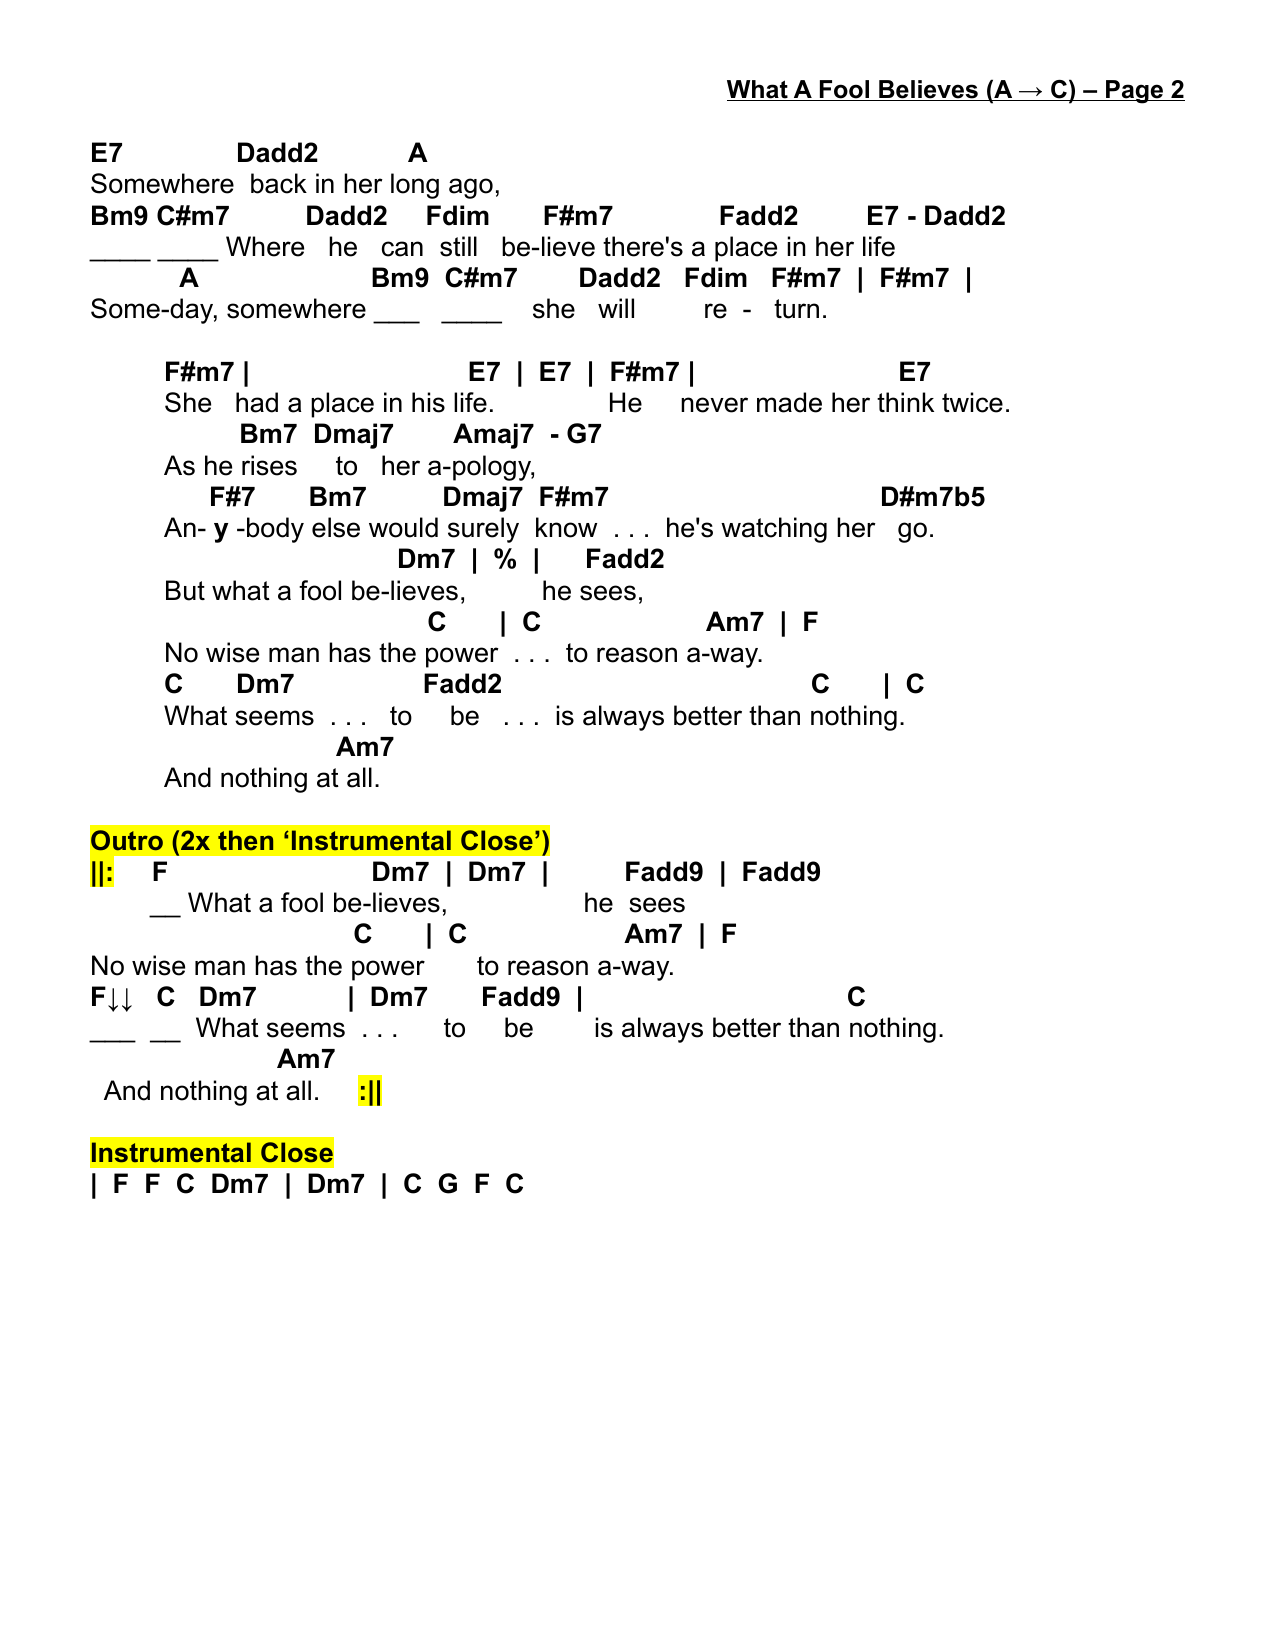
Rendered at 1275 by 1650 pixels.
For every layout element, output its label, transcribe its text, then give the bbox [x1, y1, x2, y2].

text ___ __ What seems . . . to be is always better than nothing. [90, 1012, 1185, 1043]
text F#7 Bm7 Dmaj7 F#m7 D#m7b5 [164, 481, 1185, 512]
text But what a fool be-lieves, he sees, [164, 575, 1185, 606]
text ||: F Dm7 | Dm7 | Fadd9 | Fadd9 [90, 856, 1185, 887]
text F↓↓ C Dm7 | Dm7 Fadd9 | C [90, 981, 1185, 1012]
text She had a place in his life. He never made her think twice. [164, 387, 1185, 418]
text Somewhere back in her long ago, [90, 168, 1185, 200]
text What A Fool Believes (A → C) – Page 2 [90, 75, 1185, 104]
text As he rises to her a-pology, [164, 450, 1185, 481]
text Some-day, somewhere ___ ____ she will re - turn. [90, 293, 1185, 325]
text E7 Dadd2 A [90, 137, 1185, 168]
text And nothing at all. [164, 762, 1185, 793]
text | F F C Dm7 | Dm7 | C G F C [90, 1168, 1185, 1200]
text What seems . . . to be . . . is always better than nothing. [164, 700, 1185, 731]
text F#m7 | E7 | E7 | F#m7 | E7 [164, 356, 1185, 387]
text C | C Am7 | F [164, 606, 1185, 637]
text Bm9 C#m7 Dadd2 Fdim F#m7 Fadd2 E7 - Dadd2 [90, 200, 1185, 231]
text Am7 [90, 1043, 1185, 1075]
text Am7 [164, 731, 1185, 762]
text And nothing at all. :|| [90, 1075, 1185, 1106]
text An- y -body else would surely know . . . he's watching her go. [164, 512, 1185, 543]
text Instrumental Close [90, 1137, 1185, 1168]
text __ What a fool be-lieves, he sees [90, 887, 1185, 918]
text No wise man has the power to reason a-way. [90, 950, 1185, 981]
text Bm7 Dmaj7 Amaj7 - G7 [164, 418, 1185, 450]
text Outro (2x then ‘Instrumental Close’) [90, 825, 1185, 856]
text C | C Am7 | F [90, 918, 1185, 950]
text No wise man has the power . . . to reason a-way. [164, 637, 1185, 668]
text Dm7 | % | Fadd2 [164, 543, 1185, 575]
text ____ ____ Where he can still be-lieve there's a place in her life [90, 231, 1185, 262]
text C Dm7 Fadd2 C | C [164, 668, 1185, 700]
text A Bm9 C#m7 Dadd2 Fdim F#m7 | F#m7 | [90, 262, 1185, 293]
